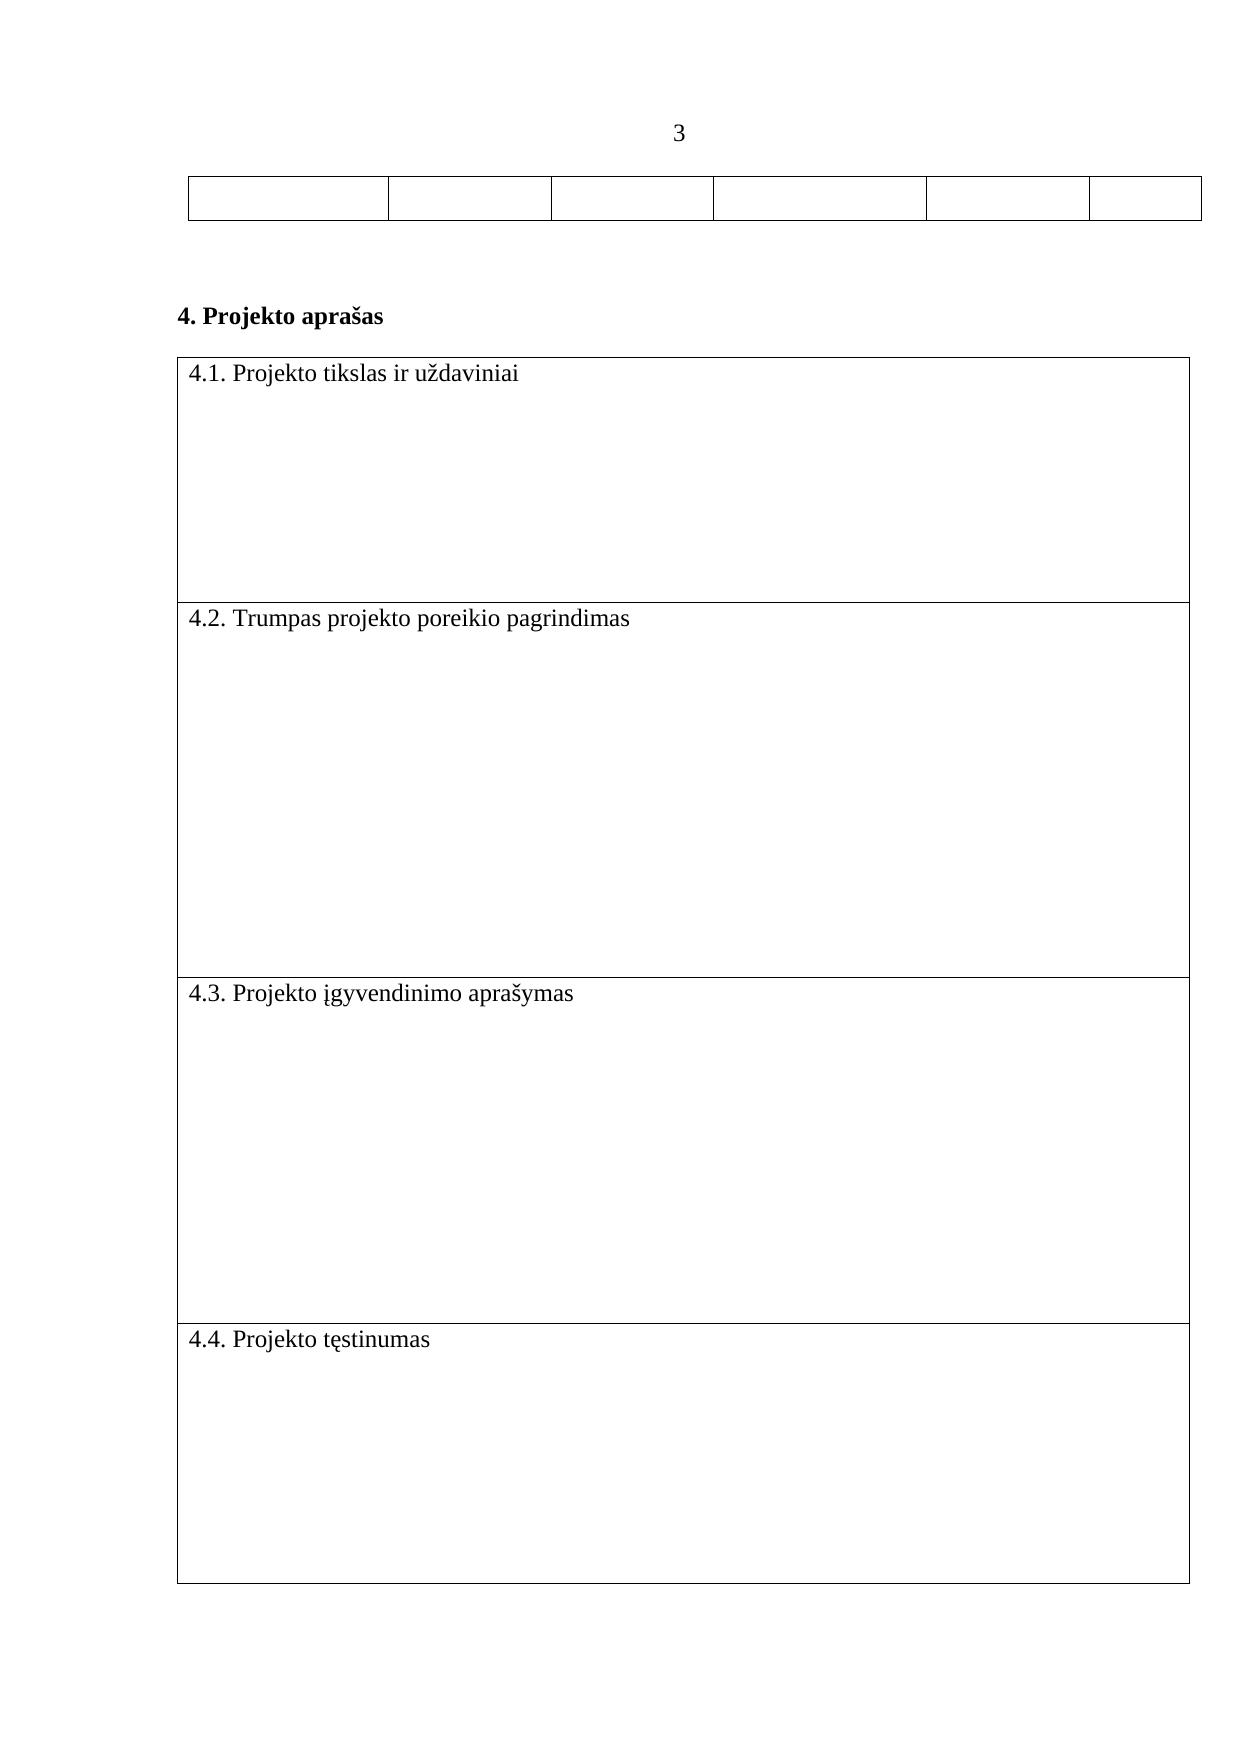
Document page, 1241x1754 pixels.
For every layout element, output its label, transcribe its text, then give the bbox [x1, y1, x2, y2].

table_cell [714, 177, 926, 220]
table_cell [552, 177, 713, 220]
table_cell 4.2. Trumpas projekto poreikio pagrindimas [178, 603, 1189, 977]
table_cell 4.4. Projekto tęstinumas [178, 1324, 1189, 1583]
table_cell [389, 177, 551, 220]
table_cell [189, 177, 388, 220]
table_header 4.1. Projekto tikslas ir uždaviniai [178, 358, 1189, 602]
text 4. Projekto aprašas [177, 301, 1181, 330]
table_cell 4.3. Projekto įgyvendinimo aprašymas [178, 978, 1189, 1323]
table_cell [927, 177, 1089, 220]
table_cell [1090, 177, 1201, 220]
